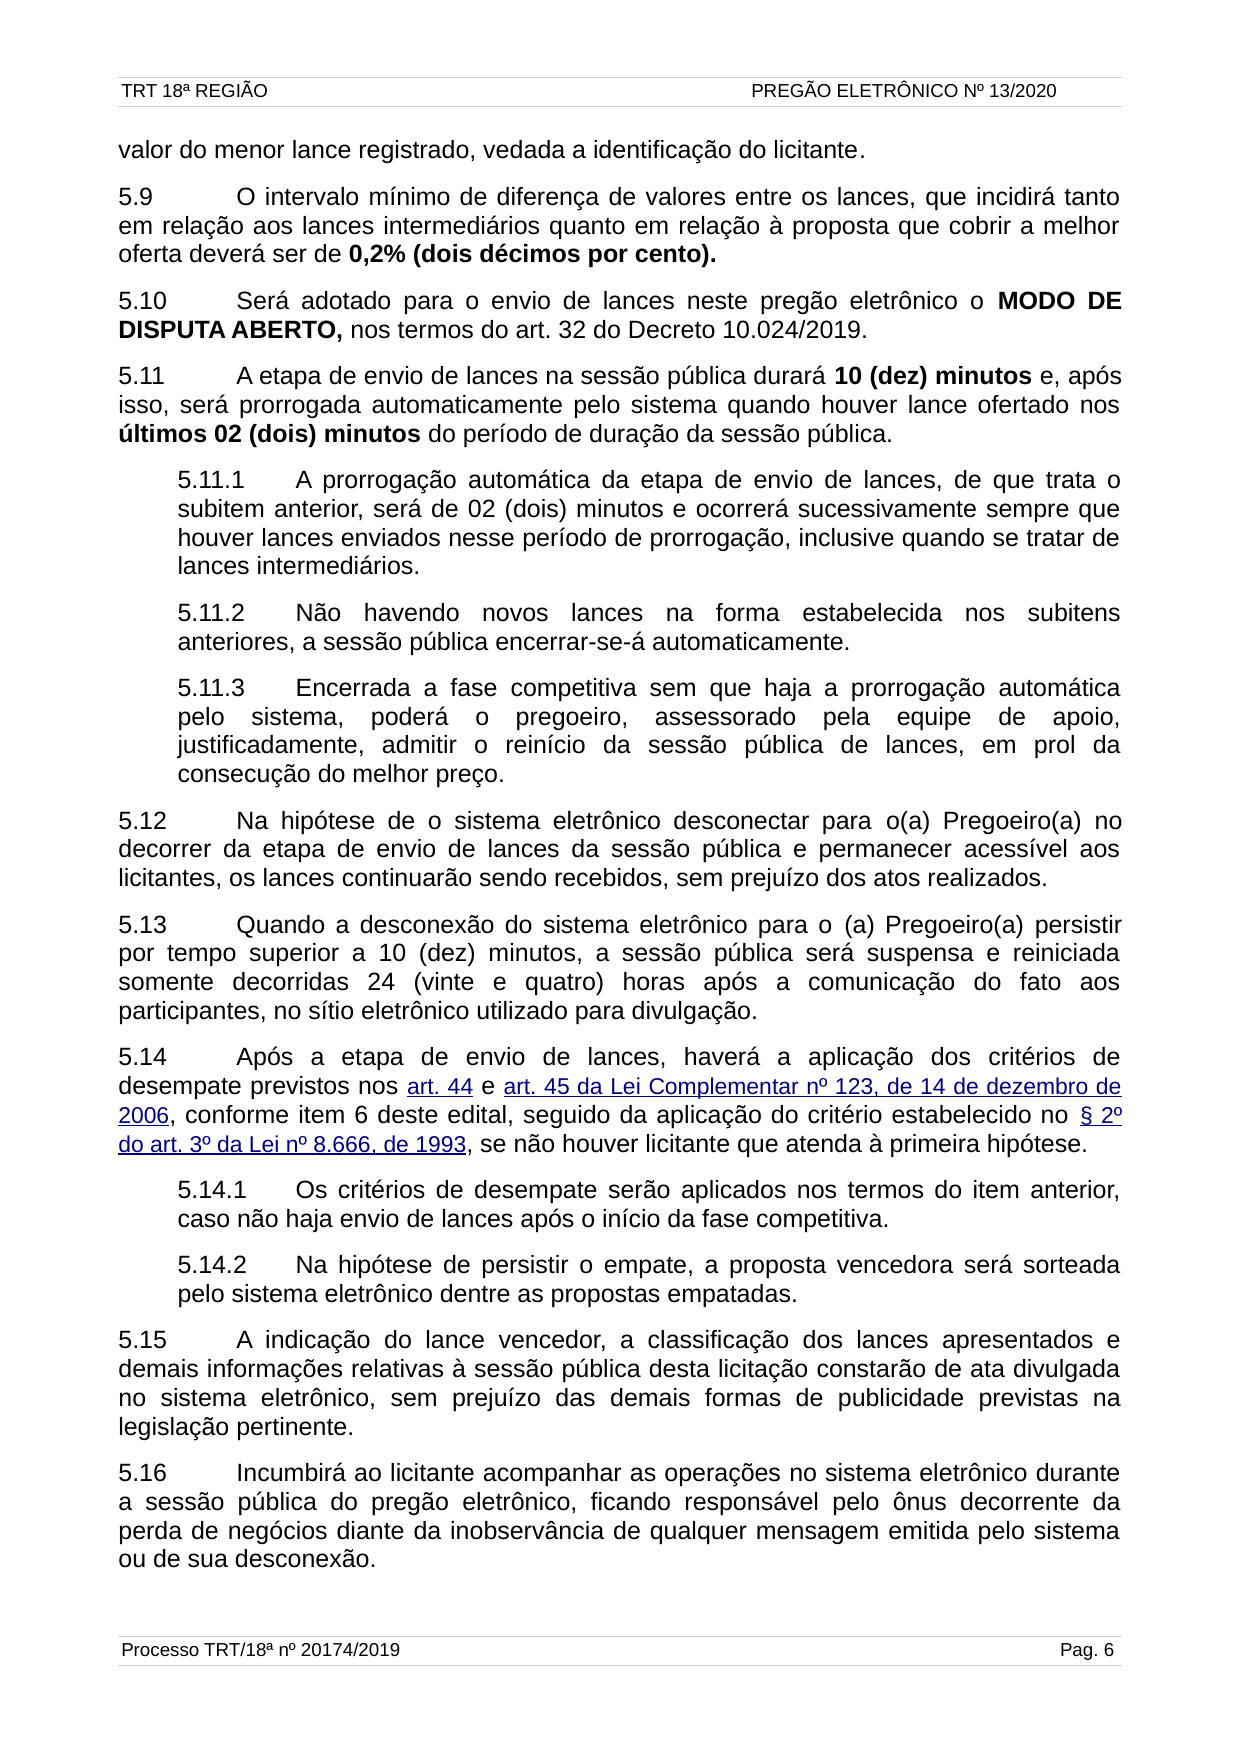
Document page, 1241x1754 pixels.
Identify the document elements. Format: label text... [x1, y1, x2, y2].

text 5.11.2 Não havendo novos lances na forma estabelecida nos subitens anteriores, a sessão pública encerrar-se-á automaticamente. [177, 598, 1122, 655]
text 5.15 A indicação do lance vencedor, a classificação dos lances apresentados e demais informações relativas à sessão pública desta licitação constarão de ata divulgada no sistema eletrônico, sem prejuízo das demais formas de publicidade previstas na legislação pertinente. [118, 1326, 1122, 1441]
text 5.14 Após a etapa de envio de lances, haverá a aplicação dos critérios de desempate previstos nos art. 44 e art. 45 da Lei Complementar nº 123, de 14 de dezembro de 2006, conforme item 6 deste edital, seguido da aplicação do critério estabelecido no § 2º do art. 3º da Lei nº 8.666, de 1993, se não houver licitante que atenda à primeira hipótese. [118, 1042, 1122, 1157]
text 5.9 O intervalo mínimo de diferença de valores entre os lances, que incidirá tanto em relação aos lances intermediários quanto em relação à proposta que cobrir a melhor oferta deverá ser de 0,2% (dois décimos por cento). [118, 182, 1122, 268]
text 5.11.1 A prorrogação automática da etapa de envio de lances, de que trata o subitem anterior, será de 02 (dois) minutos e ocorrerá sucessivamente sempre que houver lances enviados nesse período de prorrogação, inclusive quando se tratar de lances intermediários. [177, 465, 1122, 580]
text 5.14.2 Na hipótese de persistir o empate, a proposta vencedora será sorteada pelo sistema eletrônico dentre as propostas empatadas. [177, 1250, 1122, 1308]
text 5.12 Na hipótese de o sistema eletrônico desconectar para o(a) Pregoeiro(a) no decorrer da etapa de envio de lances da sessão pública e permanecer acessível aos licitantes, os lances continuarão sendo recebidos, sem prejuízo dos atos realizados. [118, 806, 1122, 892]
text 5.11 A etapa de envio de lances na sessão pública durará 10 (dez) minutos e, após isso, será prorrogada automaticamente pelo sistema quando houver lance ofertado nos últimos 02 (dois) minutos do período de duração da sessão pública. [118, 361, 1122, 447]
text 5.16 Incumbirá ao licitante acompanhar as operações no sistema eletrônico durante a sessão pública do pregão eletrônico, ficando responsável pelo ônus decorrente da perda de negócios diante da inobservância de qualquer mensagem emitida pelo sistema ou de sua desconexão. [118, 1458, 1122, 1573]
text 5.13 Quando a desconexão do sistema eletrônico para o (a) Pregoeiro(a) persistir por tempo superior a 10 (dez) minutos, a sessão pública será suspensa e reiniciada somente decorridas 24 (vinte e quatro) horas após a comunicação do fato aos participantes, no sítio eletrônico utilizado para divulgação. [118, 910, 1122, 1025]
text 5.14.1 Os critérios de desempate serão aplicados nos termos do item anterior, caso não haja envio de lances após o início da fase competitiva. [177, 1175, 1122, 1233]
text valor do menor lance registrado, vedada a identificação do licitante. [118, 136, 1122, 164]
text 5.11.3 Encerrada a fase competitiva sem que haja a prorrogação automática pelo sistema, poderá o pregoeiro, assessorado pela equipe de apoio, justificadamente, admitir o reinício da sessão pública de lances, em prol da consecução do melhor preço. [177, 673, 1122, 788]
text 5.10 Será adotado para o envio de lances neste pregão eletrônico o MODO DE DISPUTA ABERTO, nos termos do art. 32 do Decreto 10.024/2019. [118, 286, 1122, 343]
